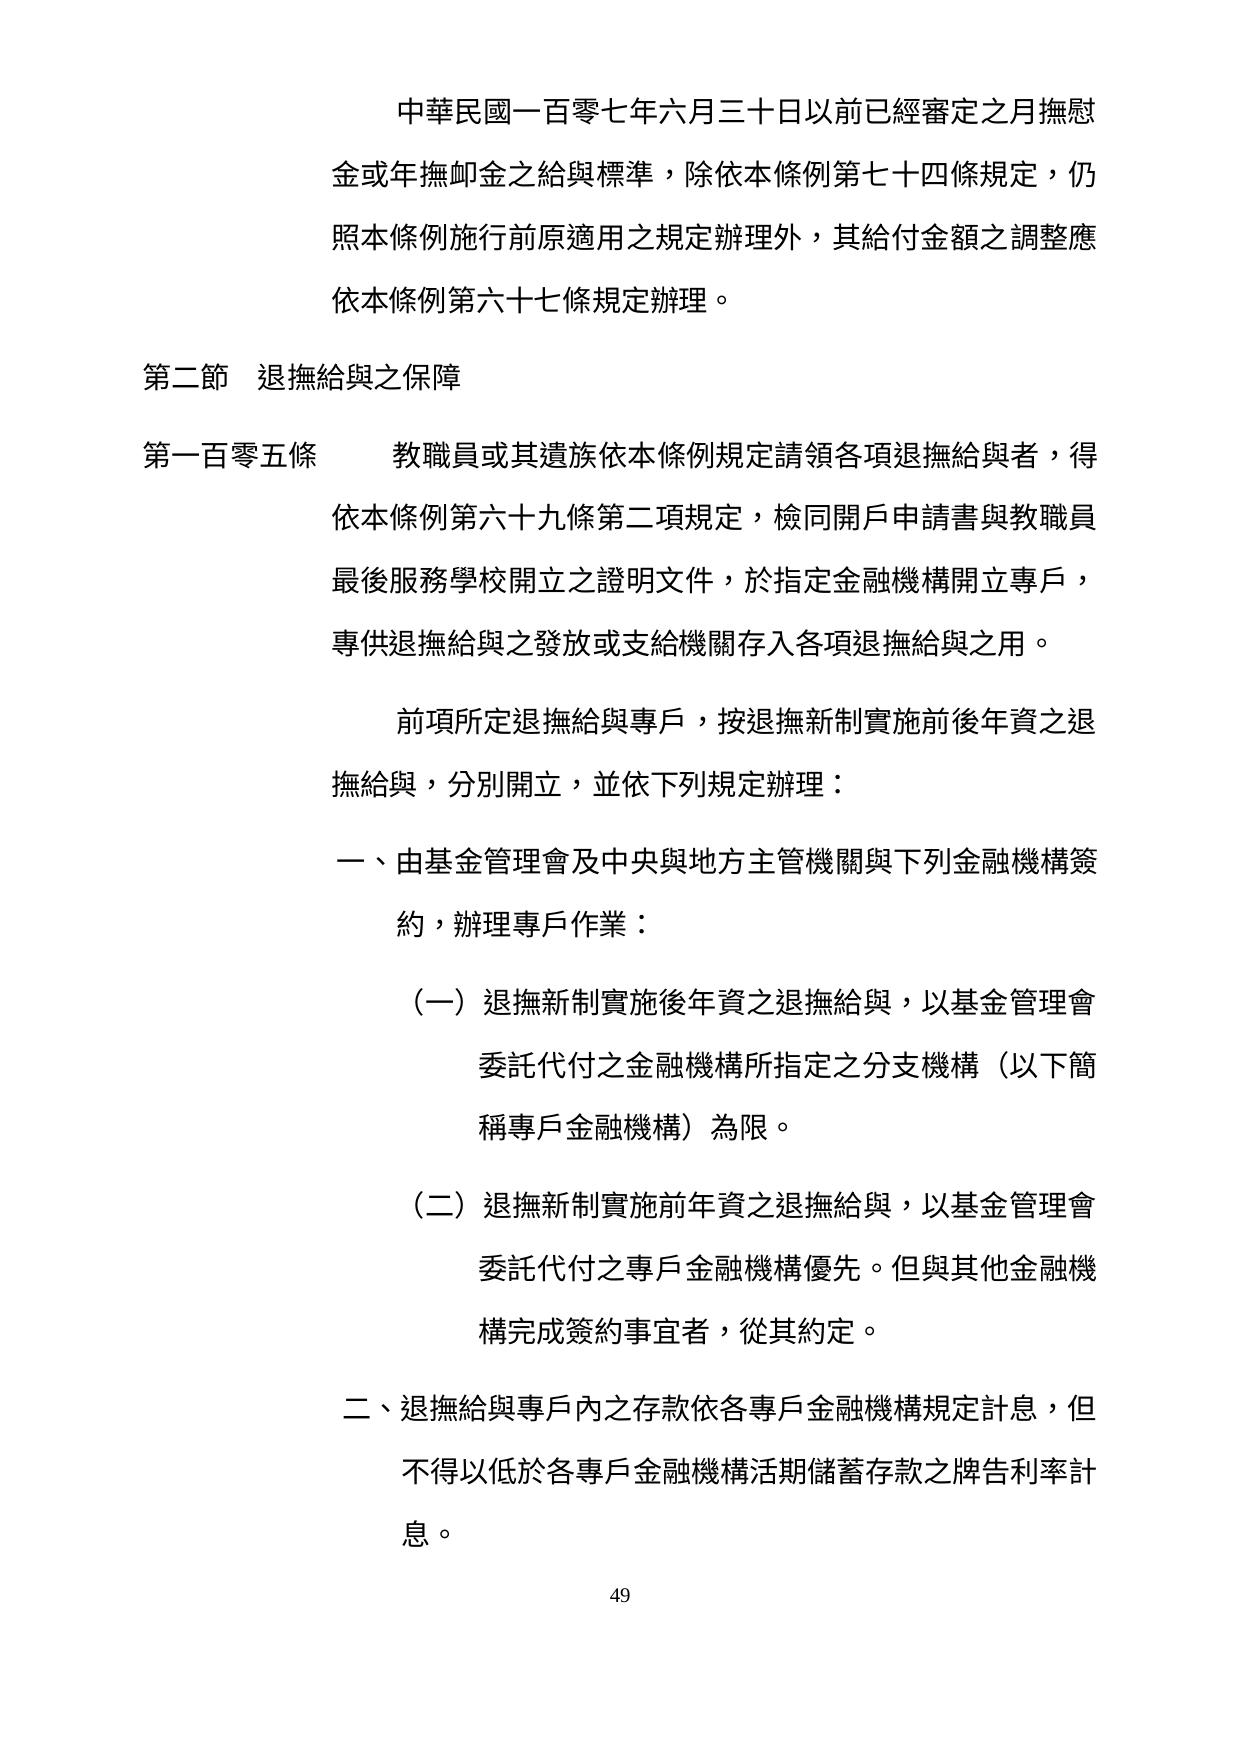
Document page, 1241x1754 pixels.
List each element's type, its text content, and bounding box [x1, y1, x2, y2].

text 二、退撫給與專戶內之存款依各專戶金融機構規定計息，但不得以低於各專戶金融機構活期儲蓄存款之牌告利率計息。 [342, 1386, 1098, 1554]
text 中華民國一百零七年六月三十日以前已經審定之月撫慰金或年撫卹金之給與標準，除依本條例第七十四條規定，仍照本條例施行前原適用之規定辦理外，其給付金額之調整應依本條例第六十七條規定辦理。 [331, 89, 1098, 319]
text 第二節 退撫給與之保障 [142, 355, 1098, 397]
text （二）退撫新制實施前年資之退撫給與，以基金管理會委託代付之專戶金融機構優先。但與其他金融機構完成簽約事宜者，從其約定。 [396, 1183, 1098, 1351]
text （一）退撫新制實施後年資之退撫給與，以基金管理會委託代付之金融機構所指定之分支機構（以下簡稱專戶金融機構）為限。 [396, 979, 1098, 1147]
text 前項所定退撫給與專戶，按退撫新制實施前後年資之退撫給與，分別開立，並依下列規定辦理： [331, 699, 1098, 803]
text 一、由基金管理會及中央與地方主管機關與下列金融機構簽約，辦理專戶作業： [337, 839, 1098, 944]
text 第一百零五條 教職員或其遺族依本條例規定請領各項退撫給與者，得依本條例第六十九條第二項規定，檢同開戶申請書與教職員最後服務學校開立之證明文件，於指定金融機構開立專戶，專供退撫給與之發放或支給機關存入各項退撫給與之用。 [142, 432, 1098, 663]
